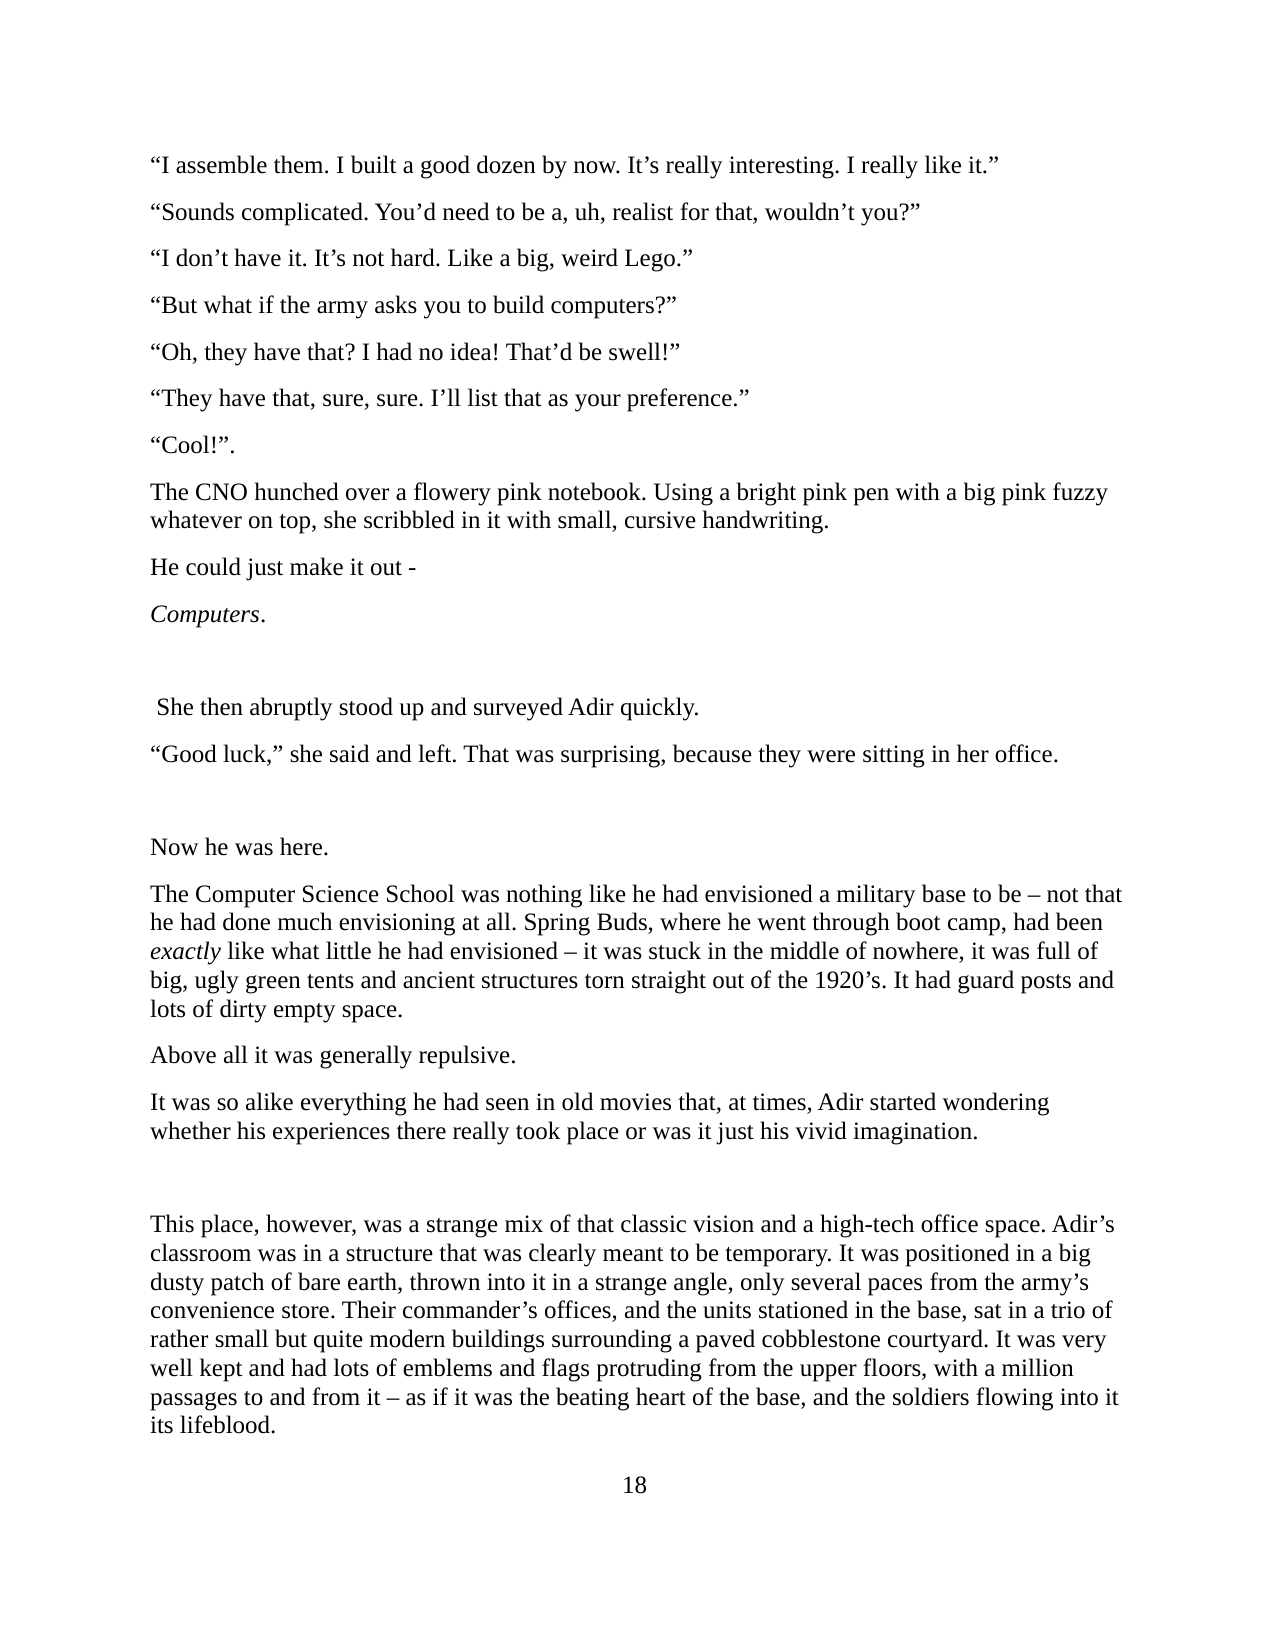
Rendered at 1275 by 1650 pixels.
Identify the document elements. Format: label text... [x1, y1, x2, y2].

text She then abruptly stood up and surveyed Adir quickly. [150, 692, 1125, 721]
text “But what if the army asks you to build computers?” [150, 290, 1125, 319]
text Computers. [150, 599, 1125, 627]
text “Cool!”. [150, 430, 1125, 459]
text “Good luck,” she said and left. That was surprising, because they were sitting in her office. [150, 739, 1125, 767]
text Now he was here. [150, 832, 1125, 861]
text The Computer Science School was nothing like he had envisioned a military base to be – not that he had done much envisioning at all. Spring Buds, where he went through boot camp, had been exactly like what little he had envisioned – it was stuck in the middle of nowhere, it was full of big, ugly green tents and ancient structures torn straight out of the 1920’s. It had guard posts and lots of dirty empty space. [150, 879, 1125, 1022]
text The CNO hunched over a flowery pink notebook. Using a bright pink pen with a big pink fuzzy whatever on top, she scribbled in it with small, cursive handwriting. [150, 477, 1125, 534]
text It was so alike everything he had seen in old movies that, at times, Adir started wondering whether his experiences there really took place or was it just his vivid imagination. [150, 1087, 1125, 1144]
text This place, however, was a strange mix of that classic vision and a high-tech office space. Adir’s classroom was in a structure that was clearly meant to be temporary. It was positioned in a big dusty patch of bare earth, thrown into it in a strange angle, only several paces from the army’s convenience store. Their commander’s offices, and the units stationed in the base, sat in a trio of rather small but quite modern buildings surrounding a paved cobblestone courtyard. It was very well kept and had lots of emblems and flags protruding from the upper floors, with a million passages to and from it – as if it was the beating heart of the base, and the soldiers flowing into it its lifeblood. [150, 1209, 1125, 1439]
text He could just make it out - [150, 552, 1125, 581]
text “Sounds complicated. You’d need to be a, uh, realist for that, wouldn’t you?” [150, 197, 1125, 225]
text “They have that, sure, sure. I’ll list that as your preference.” [150, 383, 1125, 412]
text “I assemble them. I built a good dozen by now. It’s really interesting. I really like it.” [150, 150, 1125, 179]
text “I don’t have it. It’s not hard. Like a big, weird Lego.” [150, 243, 1125, 272]
text “Oh, they have that? I had no idea! That’d be swell!” [150, 337, 1125, 365]
text Above all it was generally repulsive. [150, 1040, 1125, 1069]
